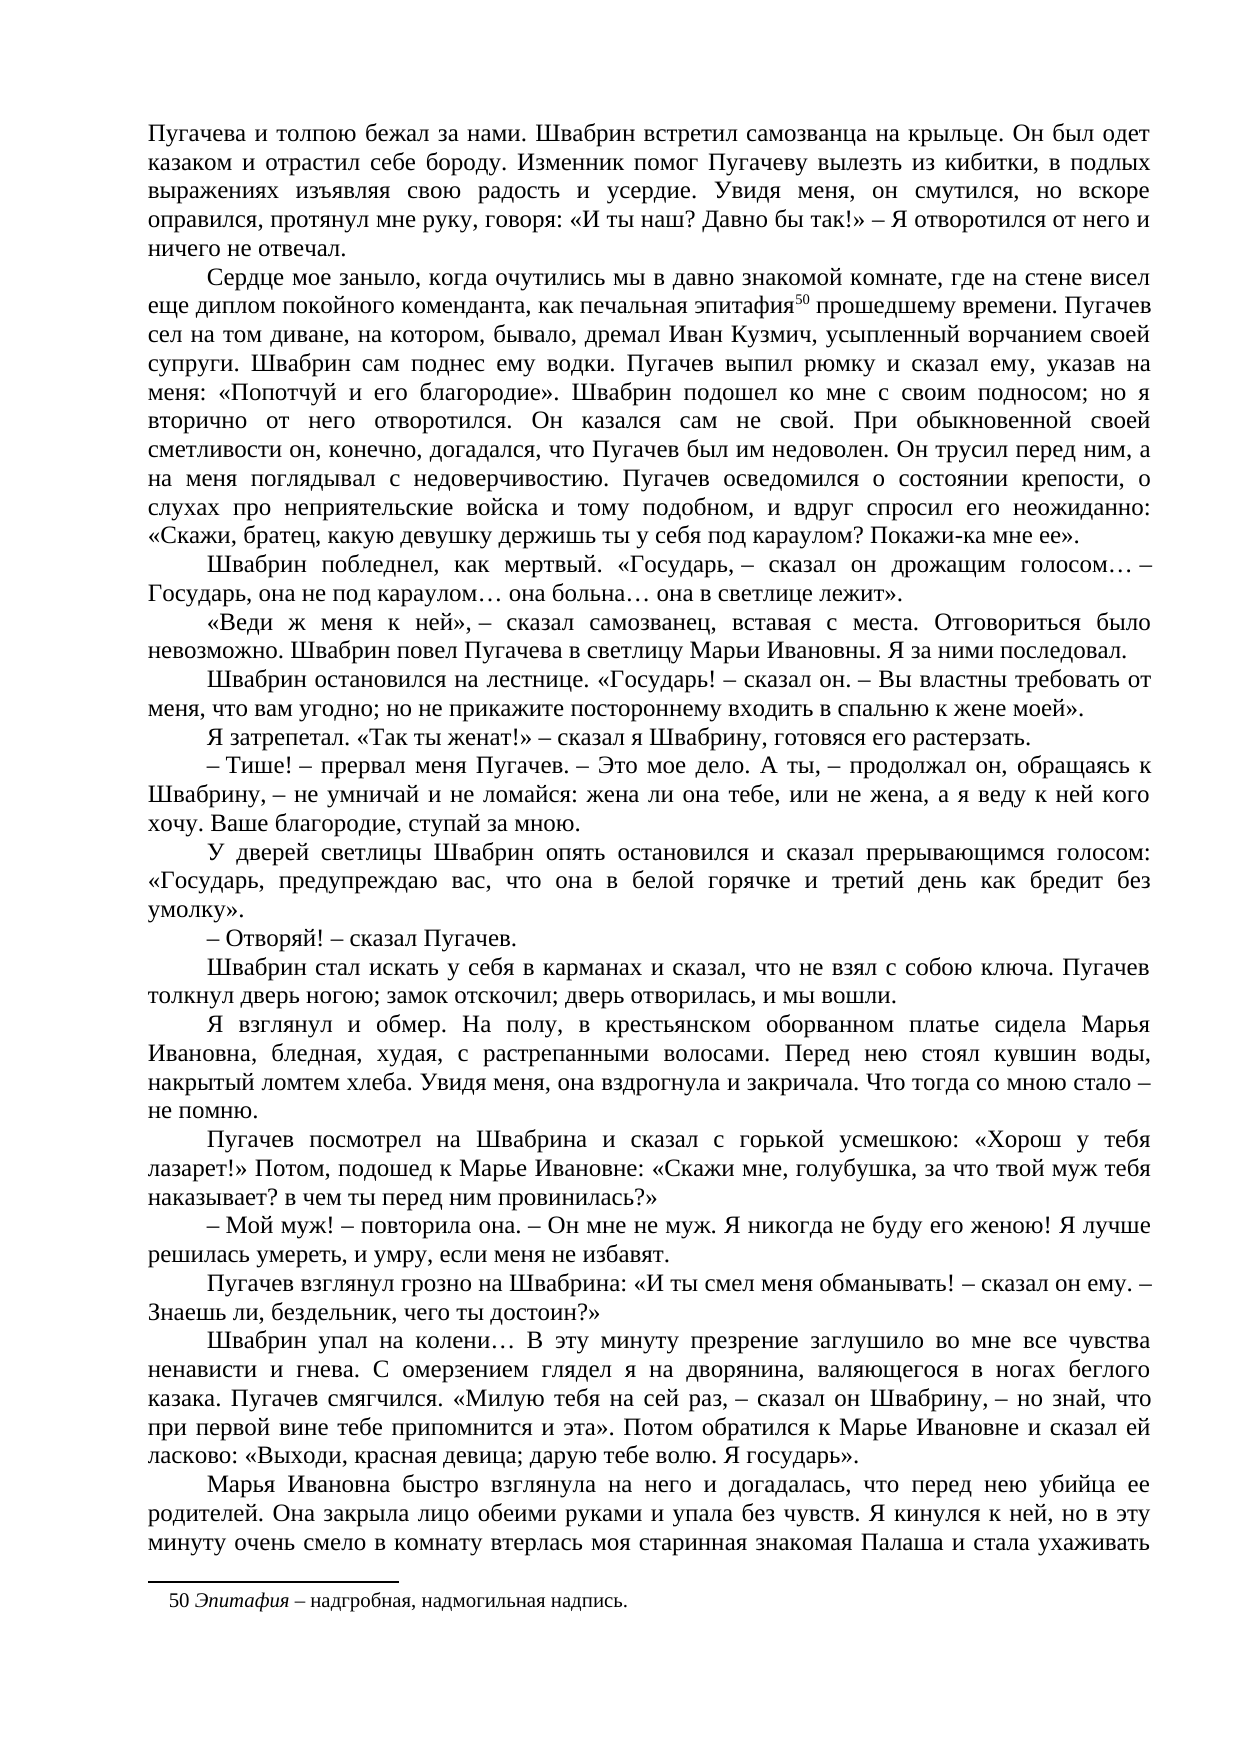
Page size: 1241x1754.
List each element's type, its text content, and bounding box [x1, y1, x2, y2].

text Пугачев посмотрел на Швабрина и сказал с горькой усмешкою: «Хорош у тебя лазарет!» Потом, подошед к Марье Ивановне: «Скажи мне, голубушка, за что твой муж тебя наказывает? в чем ты перед ним провинилась?» [148, 1124, 1152, 1211]
text Пугачева и толпою бежал за нами. Швабрин встретил самозванца на крыльце. Он был одет казаком и отрастил себе бороду. Изменник помог Пугачеву вылезть из кибитки, в подлых выражениях изъявляя свою радость и усердие. Увидя меня, он смутился, но вскоре оправился, протянул мне руку, говоря: «И ты наш? Давно бы так!» – Я отворотился от него и ничего не отвечал. [148, 118, 1152, 262]
text – Тише! – прервал меня Пугачев. – Это мое дело. А ты, – продолжал он, обращаясь к Швабрину, – не умничай и не ломайся: жена ли она тебе, или не жена, а я веду к ней кого хочу. Ваше благородие, ступай за мною. [148, 751, 1152, 837]
text Сердце мое заныло, когда очутились мы в давно знакомой комнате, где на стене висел еще диплом покойного коменданта, как печальная эпитафия прошедшему времени. Пугачев сел на том диване, на котором, бывало, дремал Иван Кузмич, усыпленный ворчанием своей супруги. Швабрин сам поднес ему водки. Пугачев выпил рюмку и сказал ему, указав на меня: «Попотчуй и его благородие». Швабрин подошел ко мне с своим подносом; но я вторично от него отворотился. Он казался сам не свой. При обыкновенной своей сметливости он, конечно, догадался, что Пугачев был им недоволен. Он трусил перед ним, а на меня поглядывал с недоверчивостию. Пугачев осведомился о состоянии крепости, о слухах про неприятельские войска и тому подобном, и вдруг спросил его неожиданно: «Скажи, братец, какую девушку держишь ты у себя под караулом? Покажи‑ка мне ее». [148, 262, 1152, 549]
text Швабрин побледнел, как мертвый. «Государь, – сказал он дрожащим голосом… – Государь, она не под караулом… она больна… она в светлице лежит». [148, 549, 1152, 607]
text – Отворяй! – сказал Пугачев. [148, 923, 1152, 952]
text Я затрепетал. «Так ты женат!» – сказал я Швабрину, готовяся его растерзать. [148, 722, 1152, 751]
text Швабрин остановился на лестнице. «Государь! – сказал он. – Вы властны требовать от меня, что вам угодно; но не прикажите постороннему входить в спальню к жене моей». [148, 664, 1152, 722]
text «Веди ж меня к ней», – сказал самозванец, вставая с места. Отговориться было невозможно. Швабрин повел Пугачева в светлицу Марьи Ивановны. Я за ними последовал. [148, 607, 1152, 664]
text У дверей светлицы Швабрин опять остановился и сказал прерывающимся голосом: «Государь, предупреждаю вас, что она в белой горячке и третий день как бредит без умолку». [148, 837, 1152, 923]
text Швабрин стал искать у себя в карманах и сказал, что не взял с собою ключа. Пугачев толкнул дверь ногою; замок отскочил; дверь отворилась, и мы вошли. [148, 952, 1152, 1009]
text Я взглянул и обмер. На полу, в крестьянском оборванном платье сидела Марья Ивановна, бледная, худая, с растрепанными волосами. Перед нею стоял кувшин воды, накрытый ломтем хлеба. Увидя меня, она вздрогнула и закричала. Что тогда со мною стало – не помню. [148, 1009, 1152, 1124]
text Пугачев взглянул грозно на Швабрина: «И ты смел меня обманывать! – сказал он ему. – Знаешь ли, бездельник, чего ты достоин?» [148, 1268, 1152, 1326]
text – Мой муж! – повторила она. – Он мне не муж. Я никогда не буду его женою! Я лучше решилась умереть, и умру, если меня не избавят. [148, 1211, 1152, 1268]
text Марья Ивановна быстро взглянула на него и догадалась, что перед нею убийца ее родителей. Она закрыла лицо обеими руками и упала без чувств. Я кинулся к ней, но в эту минуту очень смело в комнату втерлась моя старинная знакомая Палаша и стала ухаживать [148, 1469, 1152, 1556]
text Швабрин упал на колени… В эту минуту презрение заглушило во мне все чувства ненависти и гнева. С омерзением глядел я на дворянина, валяющегося в ногах беглого казака. Пугачев смягчился. «Милую тебя на сей раз, – сказал он Швабрину, – но знай, что при первой вине тебе припомнится и эта». Потом обратился к Марье Ивановне и сказал ей ласково: «Выходи, красная девица; дарую тебе волю. Я государь». [148, 1326, 1152, 1469]
text Эпитафия – надгробная, надмогильная надпись. [148, 1588, 1152, 1612]
